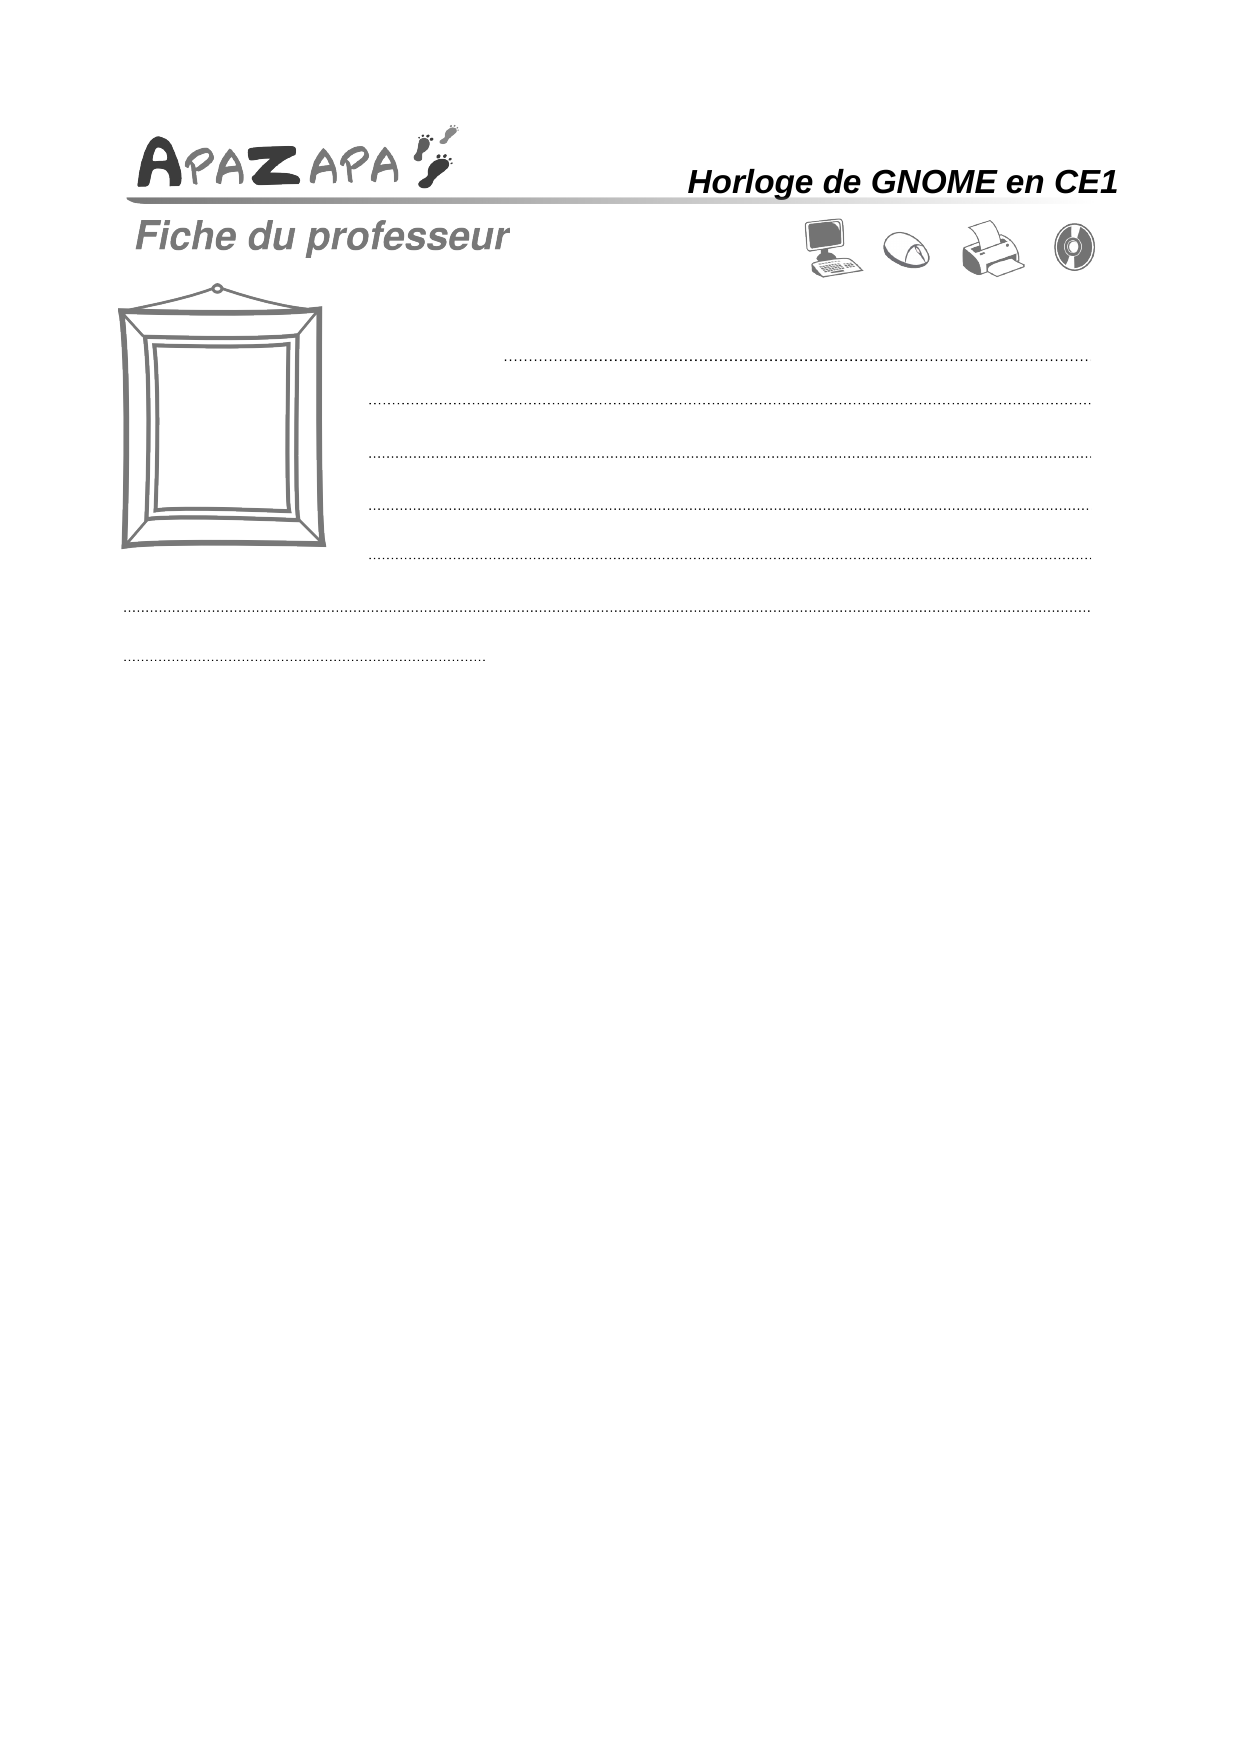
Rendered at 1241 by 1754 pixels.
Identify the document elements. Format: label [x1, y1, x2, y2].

picture [118, 118, 1123, 523]
picture [118, 605, 1092, 983]
